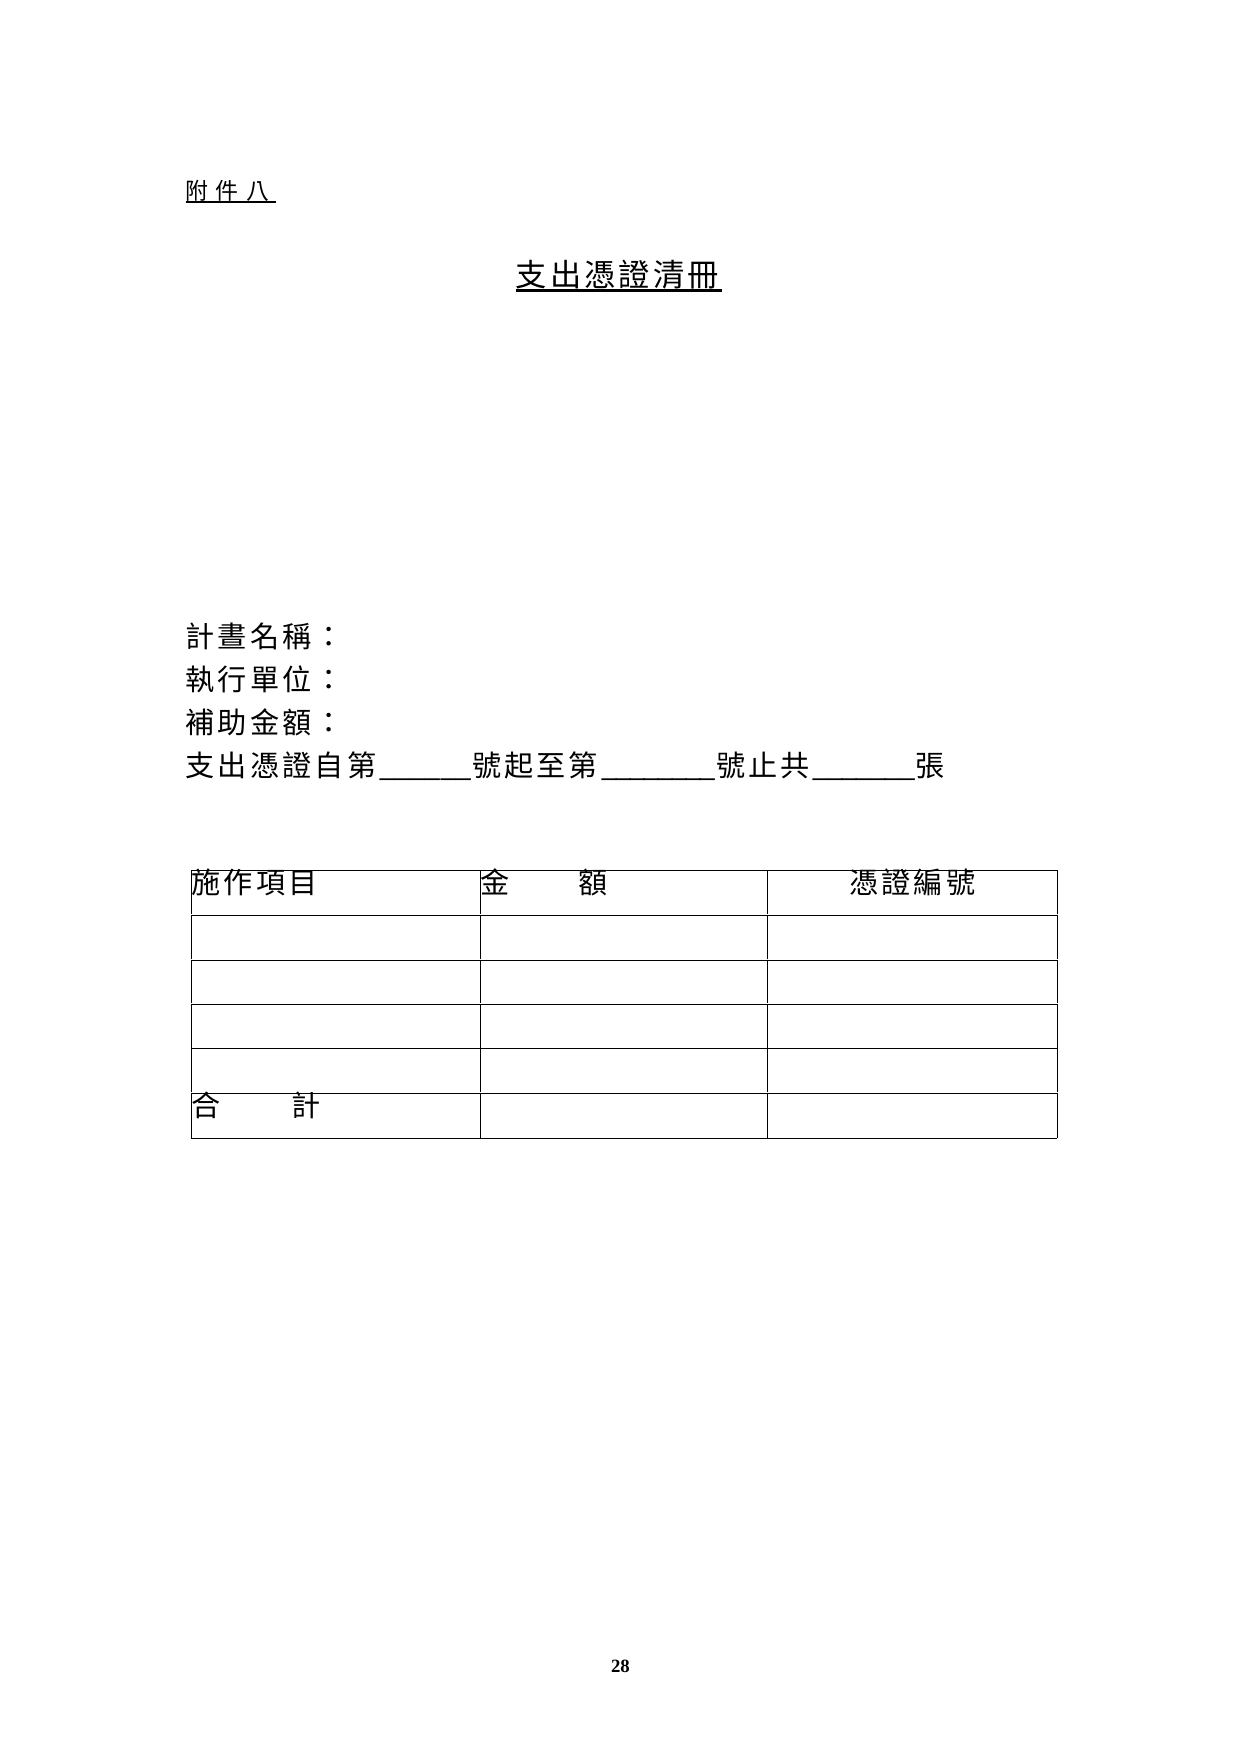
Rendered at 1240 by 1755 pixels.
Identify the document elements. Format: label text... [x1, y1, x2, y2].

table_cell [192, 961, 480, 1003]
text 計晝名稱： [185, 613, 1053, 656]
table_header 金 額 [481, 899, 767, 914]
text 補助金額： [185, 699, 1053, 742]
table_cell [481, 1094, 767, 1138]
text 附件八 [185, 181, 1053, 204]
table_cell [768, 1049, 1057, 1092]
table_cell [768, 1094, 1057, 1138]
table_cell [481, 1049, 767, 1092]
table_header 施作項目 [192, 899, 480, 914]
table_cell [768, 916, 1057, 959]
table_cell [192, 1005, 480, 1048]
table_cell [481, 916, 767, 959]
table_cell [192, 1049, 480, 1092]
table_cell [768, 1005, 1057, 1048]
table_cell [481, 1005, 767, 1048]
table_cell [768, 961, 1057, 1003]
text 執行單位： [185, 656, 1053, 699]
table_cell [481, 961, 767, 1003]
table_cell [192, 916, 480, 959]
table_cell 合 計 [192, 1122, 480, 1138]
text 支出憑證自第 號起至第 號止共 張 [185, 742, 1053, 785]
table_header 憑證編號 [768, 899, 1057, 914]
subtitle 支出憑證清冊 [185, 262, 1049, 293]
